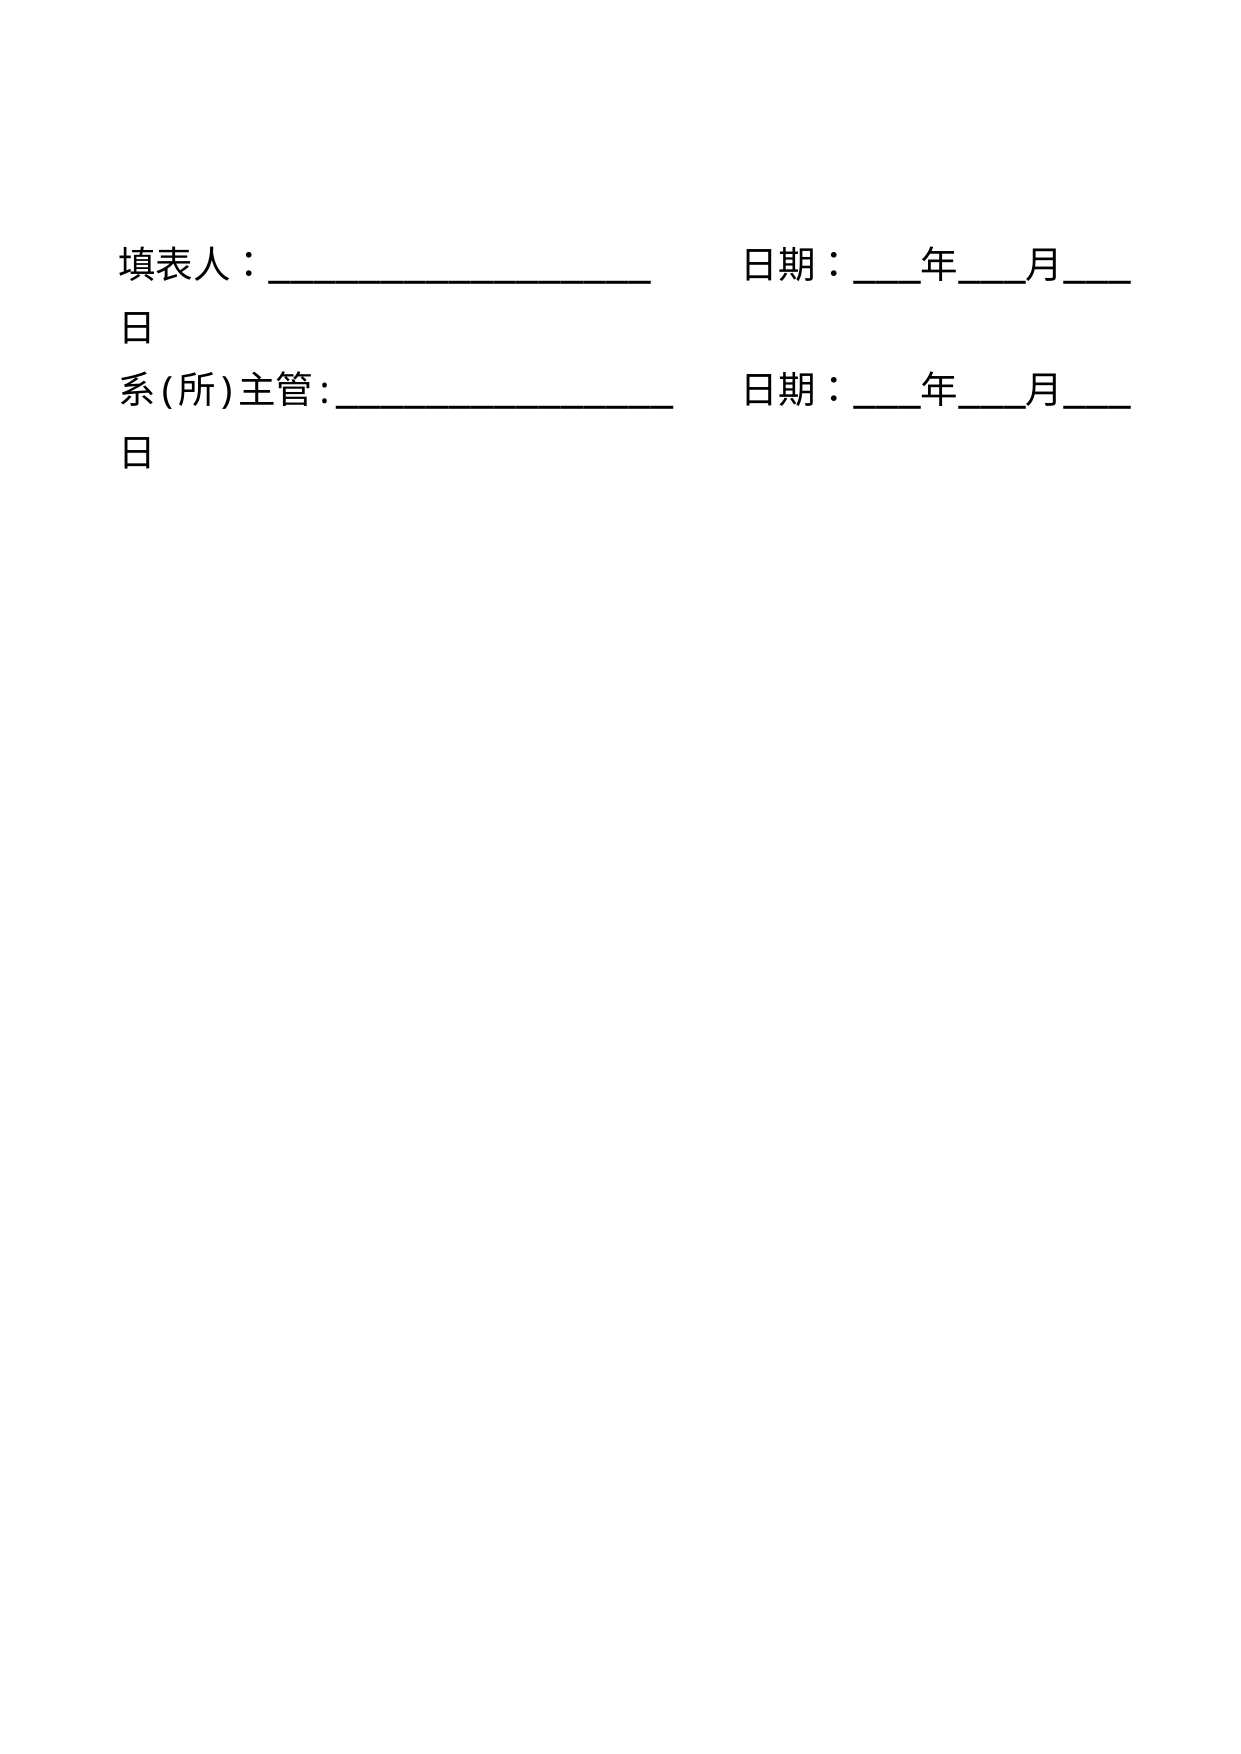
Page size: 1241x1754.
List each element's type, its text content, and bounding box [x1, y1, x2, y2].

text 填表人：_________________ 日期：___年___月___日 [118, 221, 1152, 346]
text 系(所)主管:_______________ 日期：___年___月___日 [118, 346, 1152, 471]
